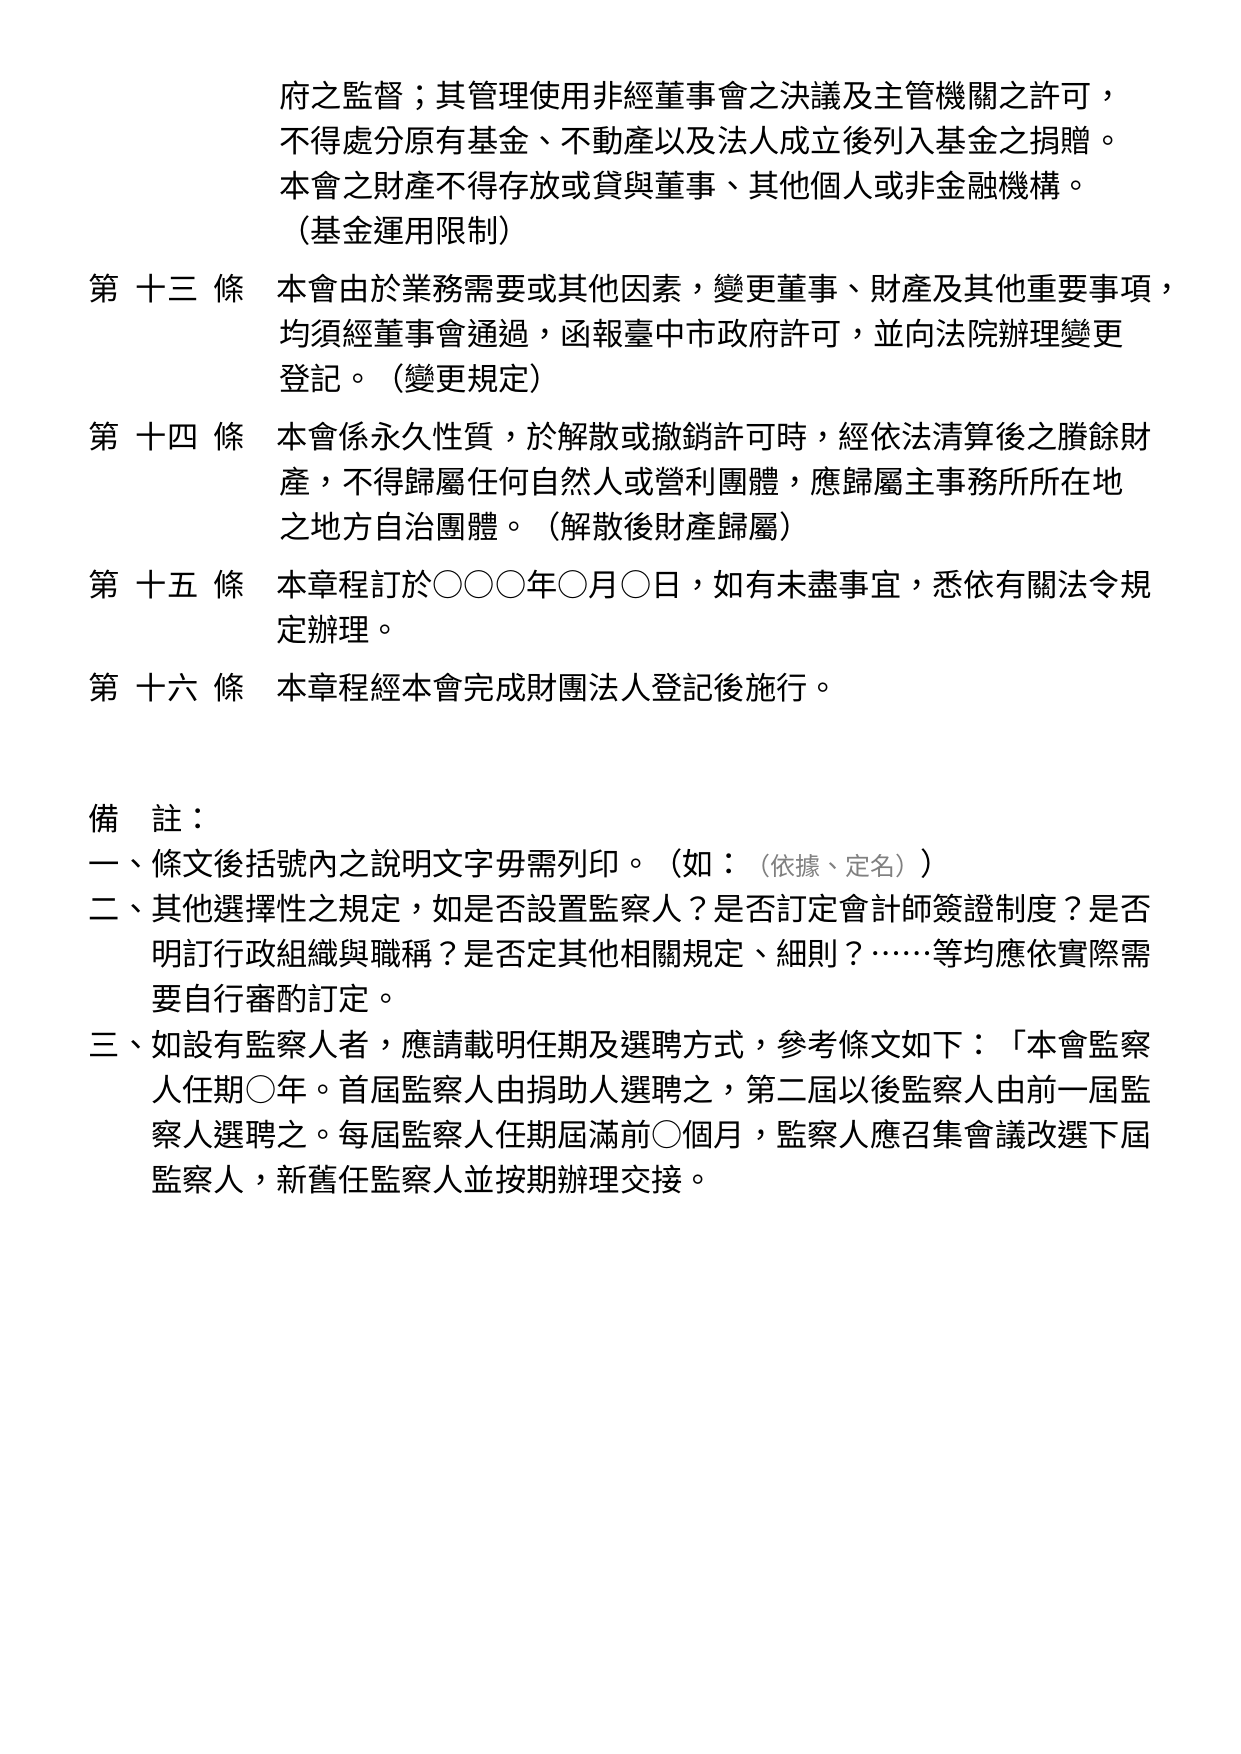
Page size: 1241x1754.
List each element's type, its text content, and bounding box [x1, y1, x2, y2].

text 備 註： [89, 794, 1152, 839]
text 第 十五 條 本章程訂於○○○年○月○日，如有未盡事宜，悉依有關法令規定辦理。 [89, 560, 1152, 651]
text 一、條文後括號內之說明文字毋需列印。（如：（依據、定名）） [89, 839, 1152, 884]
text 三、如設有監察人者，應請載明任期及選聘方式，參考條文如下：「本會監察人任期○年。首屆監察人由捐助人選聘之，第二屆以後監察人由前一屆監察人選聘之。每屆監察人任期屆滿前○個月，監察人應召集會議改選下屆監察人，新舊任監察人並按期辦理交接。 [89, 1020, 1152, 1201]
text 第 十六 條 本章程經本會完成財團法人登記後施行。 [89, 663, 1152, 708]
text 府之監督；其管理使用非經董事會之決議及主管機關之許可，不得處分原有基金、不動產以及法人成立後列入基金之捐贈。本會之財產不得存放或貸與董事、其他個人或非金融機構。（基金運用限制） [89, 71, 1152, 252]
text 二、其他選擇性之規定，如是否設置監察人？是否訂定會計師簽證制度？是否明訂行政組織與職稱？是否定其他相關規定、細則？……等均應依實際需要自行審酌訂定。 [89, 884, 1152, 1020]
text 第 十三 條 本會由於業務需要或其他因素，變更董事、財產及其他重要事項，均須經董事會通過，函報臺中市政府許可，並向法院辦理變更登記。（變更規定） [89, 264, 1152, 400]
text 第 十四 條 本會係永久性質，於解散或撤銷許可時，經依法清算後之賸餘財產，不得歸屬任何自然人或營利團體，應歸屬主事務所所在地之地方自治團體。（解散後財產歸屬） [89, 412, 1152, 548]
